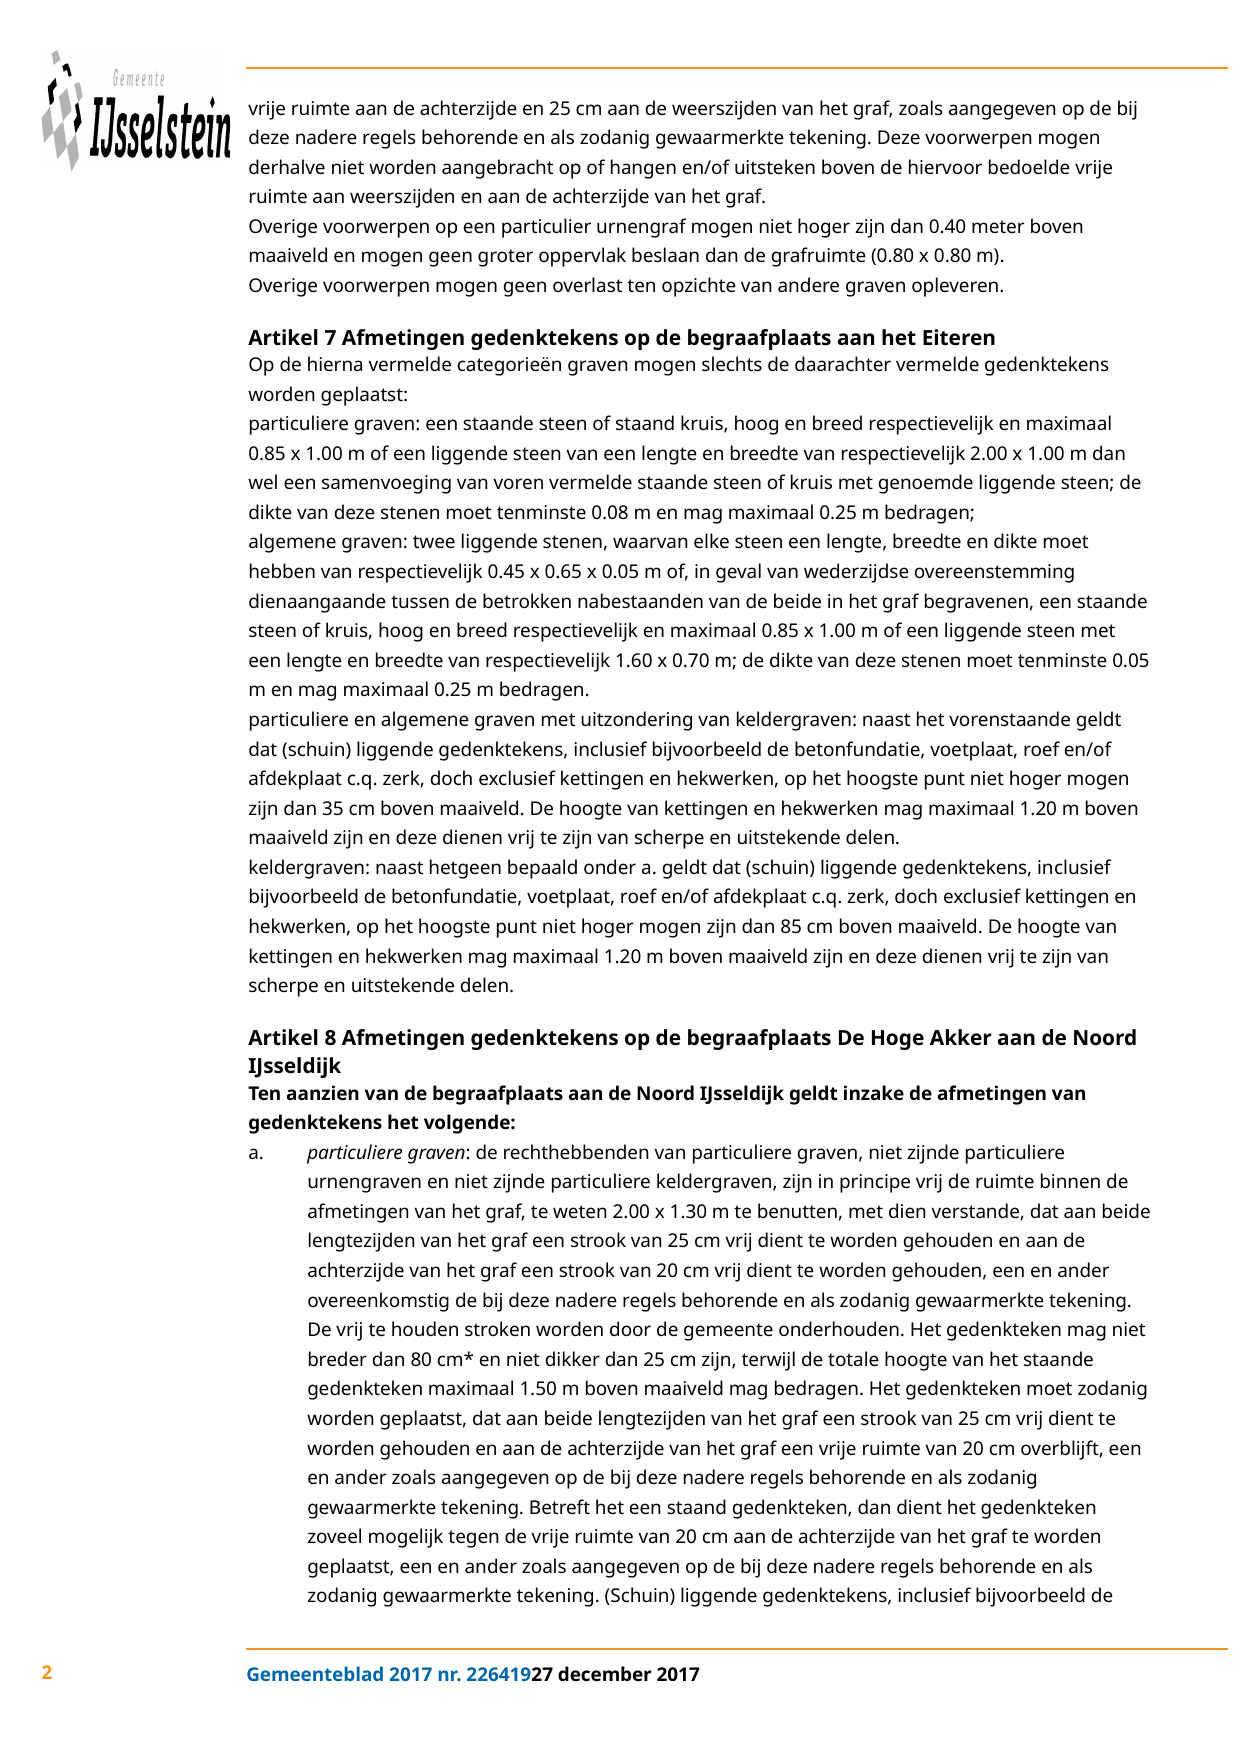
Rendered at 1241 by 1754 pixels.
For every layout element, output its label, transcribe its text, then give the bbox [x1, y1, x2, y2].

text particuliere graven: een staande steen of staand kruis, hoog en breed respectievelijk en maximaal 0.85 x 1.00 m of een liggende steen van een lengte en breedte van respectievelijk 2.00 x 1.00 m dan wel een samenvoeging van voren vermelde staande steen of kruis met genoemde liggende steen; de dikte van deze stenen moet tenminste 0.08 m en mag maximaal 0.25 m bedragen; [248, 410, 1152, 525]
text Artikel 8 Afmetingen gedenktekens op de begraafplaats De Hoge Akker aan de Noord IJsseldijk [248, 1023, 1152, 1080]
list particuliere graven: de rechthebbenden van particuliere graven, niet zijnde particuliere urnengraven en niet zijnde particuliere keldergraven, zijn in principe vrij de ruimte binnen de afmetingen van het graf, te weten 2.00 x 1.30 m te benutten, met dien verstande, dat aan beide lengtezijden van het graf een strook van 25 cm vrij dient te worden gehouden en aan de achterzijde van het graf een strook van 20 cm vrij dient te worden gehouden, een en ander overeenkomstig de bij deze nadere regels behorende en als zodanig gewaarmerkte tekening. De vrij te houden stroken wor­den door de gemeente onderhouden. Het gedenkteken mag niet breder dan 80 cm* en niet dikker dan 25 cm zijn, terwijl de totale hoogte van het staande gedenkteken maximaal 1.50 m boven maaiveld mag bedragen. Het gedenkteken moet zodanig worden geplaatst, dat aan beide lengtezijden van het graf een strook van 25 cm vrij dient te worden gehouden en aan de achterzijde van het graf een vrije ruimte van 20 cm overblijft, een en ander zoals aangegeven op de bij deze nadere regels behorende en als zodanig gewaarmerkte tekening. Betreft het een staand gedenkteken, dan dient het gedenkteken zoveel mogelijk tegen de vrije ruimte van 20 cm aan de achterzijde van het graf te worden geplaatst, een en an­der zoals aangegeven op de bij deze nadere regels behorende en als zodanig gewaarmerkte te­kening. (Schuin) liggende gedenktekens, inclusief bijvoorbeeld de [248, 1139, 1152, 1608]
text algemene graven: twee liggende stenen, waarvan elke steen een lengte, breedte en dikte moet hebben van respectievelijk 0.45 x 0.65 x 0.05 m of, in geval van wederzijdse overeenstemming dienaangaande tussen de betrokken nabestaanden van de beide in het graf begravenen, een staande steen of kruis, hoog en breed respectievelijk en maximaal 0.85 x 1.00 m of een lig­gende steen met een lengte en breedte van respectievelijk 1.60 x 0.70 m; de dikte van deze stenen moet tenminste 0.05 m en mag maximaal 0.25 m bedragen. [248, 529, 1152, 702]
text Op de hierna vermelde categorieën graven mogen slechts de daarachter vermelde gedenktekens worden geplaatst: [248, 351, 1152, 406]
picture [41, 47, 231, 172]
text vrije ruimte aan de achterzijde en 25 cm aan de weerszijden van het graf, zoals aangegeven op de bij deze nadere regels behorende en als zodanig gewaarmerkte tekening. Deze voorwerpen mogen derhalve niet worden aangebracht op of hangen en/of uitsteken boven de hiervoor bedoelde vrije ruimte aan weerszijden en aan de achterzijde van het graf. [248, 95, 1152, 209]
text keldergraven: naast hetgeen bepaald onder a. geldt dat (schuin) liggende gedenktekens, in­clusief bijvoorbeeld de betonfundatie, voetplaat, roef en/of afdekplaat c.q. zerk, doch exclu­sief kettingen en hekwerken, op het hoogste punt niet hoger mogen zijn dan 85 cm boven maaiveld. De hoogte van kettingen en hekwerken mag maximaal 1.20 m boven maaiveld zijn en deze dienen vrij te zijn van scherpe en uitstekende delen. [248, 854, 1152, 998]
text Overige voorwerpen mogen geen overlast ten opzichte van andere graven opleveren. [248, 272, 1152, 298]
text particuliere en algemene graven met uitzondering van keldergraven: naast het vorenstaande geldt dat (schuin) liggende gedenktekens, inclusief bijvoorbeeld de betonfundatie, voetplaat, roef en/of afdekplaat c.q. zerk, doch exclusief kettingen en hekwerken, op het hoogste punt niet hoger mogen zijn dan 35 cm boven maaiveld. De hoogte van kettingen en hekwerken mag maximaal 1.20 m boven maaiveld zijn en deze dienen vrij te zijn van scherpe en uitstekende delen. [248, 706, 1152, 850]
text Overige voorwerpen op een particulier urnengraf mogen niet hoger zijn dan 0.40 meter boven maaiveld en mogen geen groter oppervlak beslaan dan de grafruimte (0.80 x 0.80 m). [248, 213, 1152, 268]
text Ten aanzien van de begraafplaats aan de Noord IJsseldijk geldt inzake de afmetingen van gedenktekens het volgende: [248, 1080, 1152, 1135]
text Artikel 7 Afmetingen gedenktekens op de begraafplaats aan het Eiteren [248, 323, 1152, 351]
